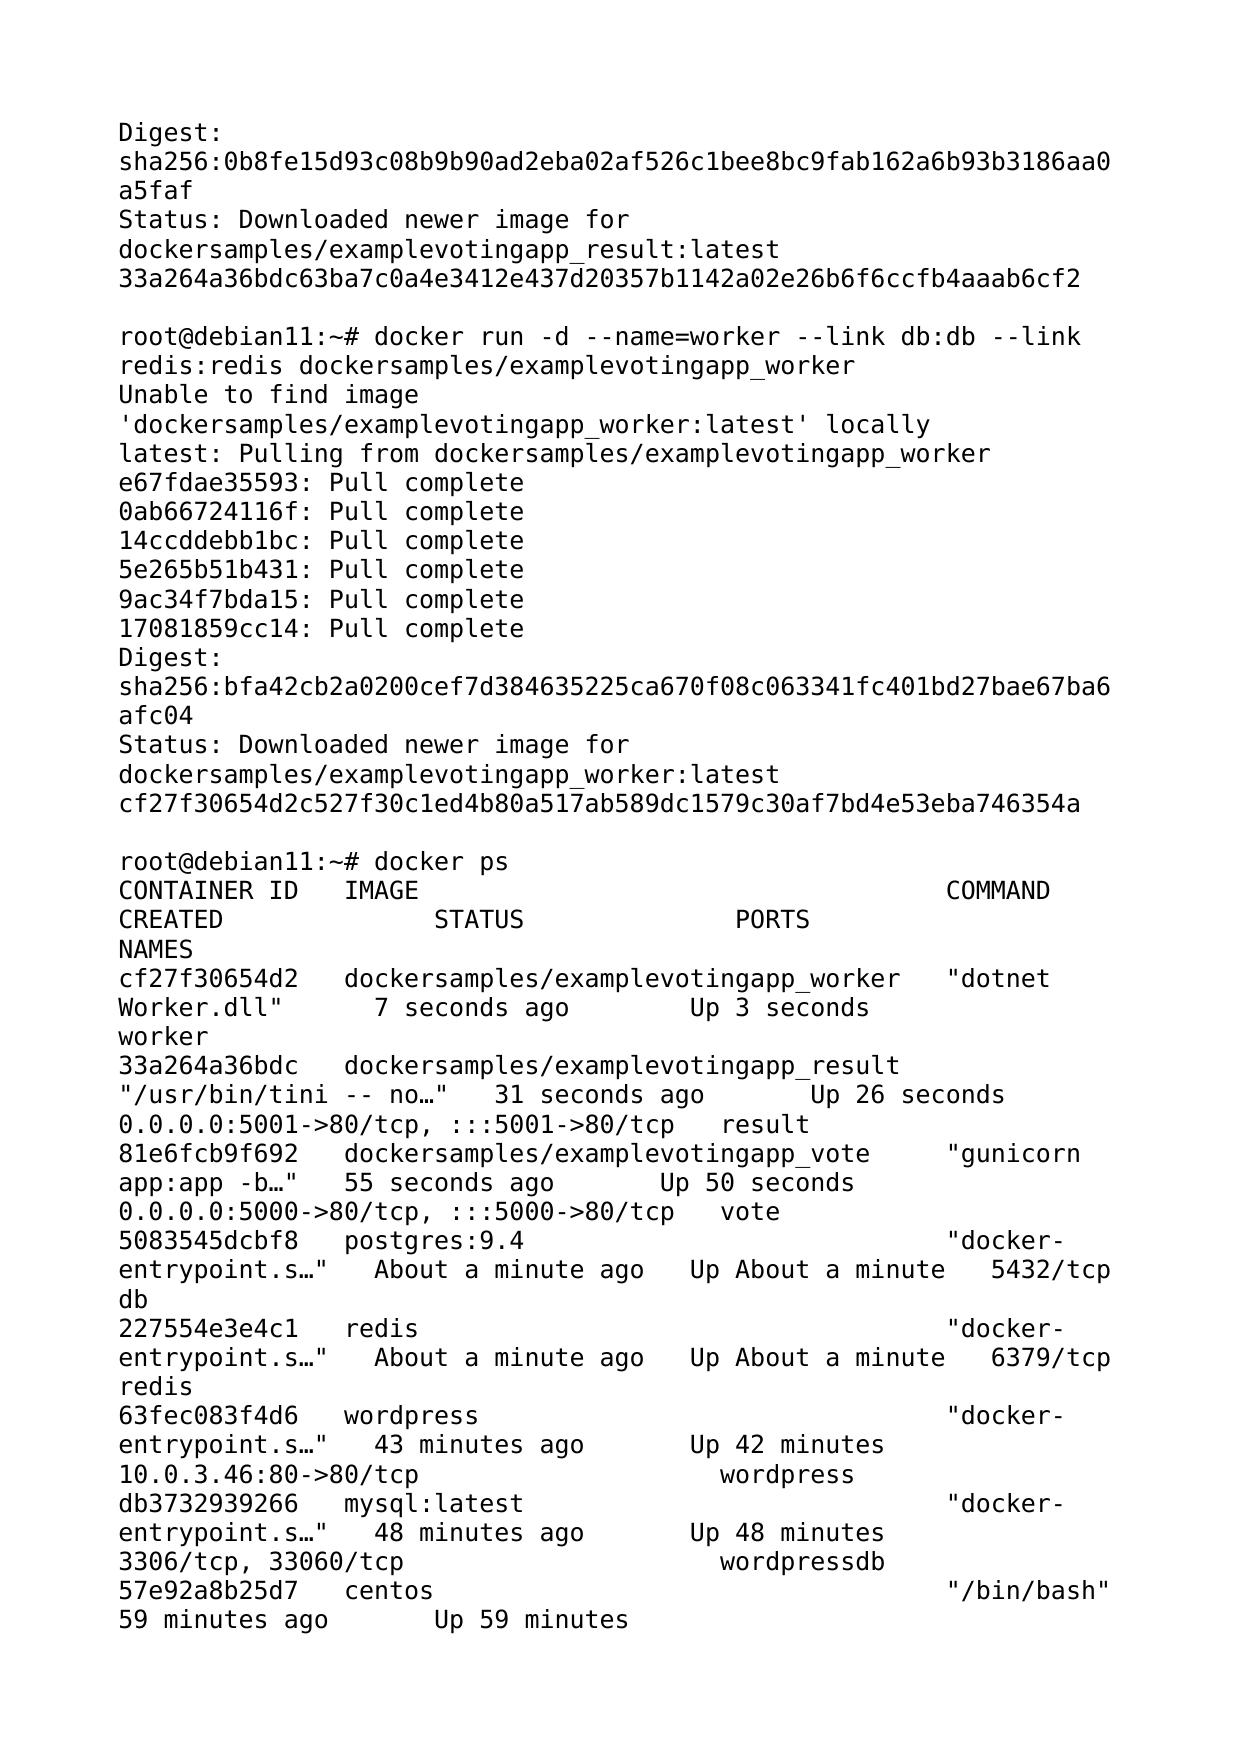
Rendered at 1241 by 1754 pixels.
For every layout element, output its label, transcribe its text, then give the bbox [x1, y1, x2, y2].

text Digest: sha256:0b8fe15d93c08b9b90ad2eba02af526c1bee8bc9fab162a6b93b3186aa0a5faf Status: Downloaded newer image for dockersamples/examplevotingapp_result:latest 33a264a36bdc63ba7c0a4e3412e437d20357b1142a02e26b6f6ccfb4aaab6cf2 root@debian11:~# docker run -d --name=worker --link db:db --link redis:redis dockersamples/examplevotingapp_worker Unable to find image 'dockersamples/examplevotingapp_worker:latest' locally latest: Pulling from dockersamples/examplevotingapp_worker e67fdae35593: Pull complete 0ab66724116f: Pull complete 14ccddebb1bc: Pull complete 5e265b51b431: Pull complete 9ac34f7bda15: Pull complete 17081859cc14: Pull complete Digest: sha256:bfa42cb2a0200cef7d384635225ca670f08c063341fc401bd27bae67ba6afc04 Status: Downloaded newer image for dockersamples/examplevotingapp_worker:latest cf27f30654d2c527f30c1ed4b80a517ab589dc1579c30af7bd4e53eba746354a root@debian11:~# docker ps CONTAINER ID IMAGE COMMAND CREATED STATUS PORTS NAMES cf27f30654d2 dockersamples/examplevotingapp_worker "dotnet Worker.dll" 7 seconds ago Up 3 seconds worker 33a264a36bdc dockersamples/examplevotingapp_result "/usr/bin/tini -- no…" 31 seconds ago Up 26 seconds 0.0.0.0:5001->80/tcp, :::5001->80/tcp result 81e6fcb9f692 dockersamples/examplevotingapp_vote "gunicorn app:app -b…" 55 seconds ago Up 50 seconds 0.0.0.0:5000->80/tcp, :::5000->80/tcp vote 5083545dcbf8 postgres:9.4 "docker-entrypoint.s…" About a minute ago Up About a minute 5432/tcp db 227554e3e4c1 redis "docker-entrypoint.s…" About a minute ago Up About a minute 6379/tcp redis 63fec083f4d6 wordpress "docker-entrypoint.s…" 43 minutes ago Up 42 minutes 10.0.3.46:80->80/tcp wordpress db3732939266 mysql:latest "docker-entrypoint.s…" 48 minutes ago Up 48 minutes 3306/tcp, 33060/tcp wordpressdb 57e92a8b25d7 centos "/bin/bash" 59 minutes ago Up 59 minutes [118, 118, 1122, 1635]
